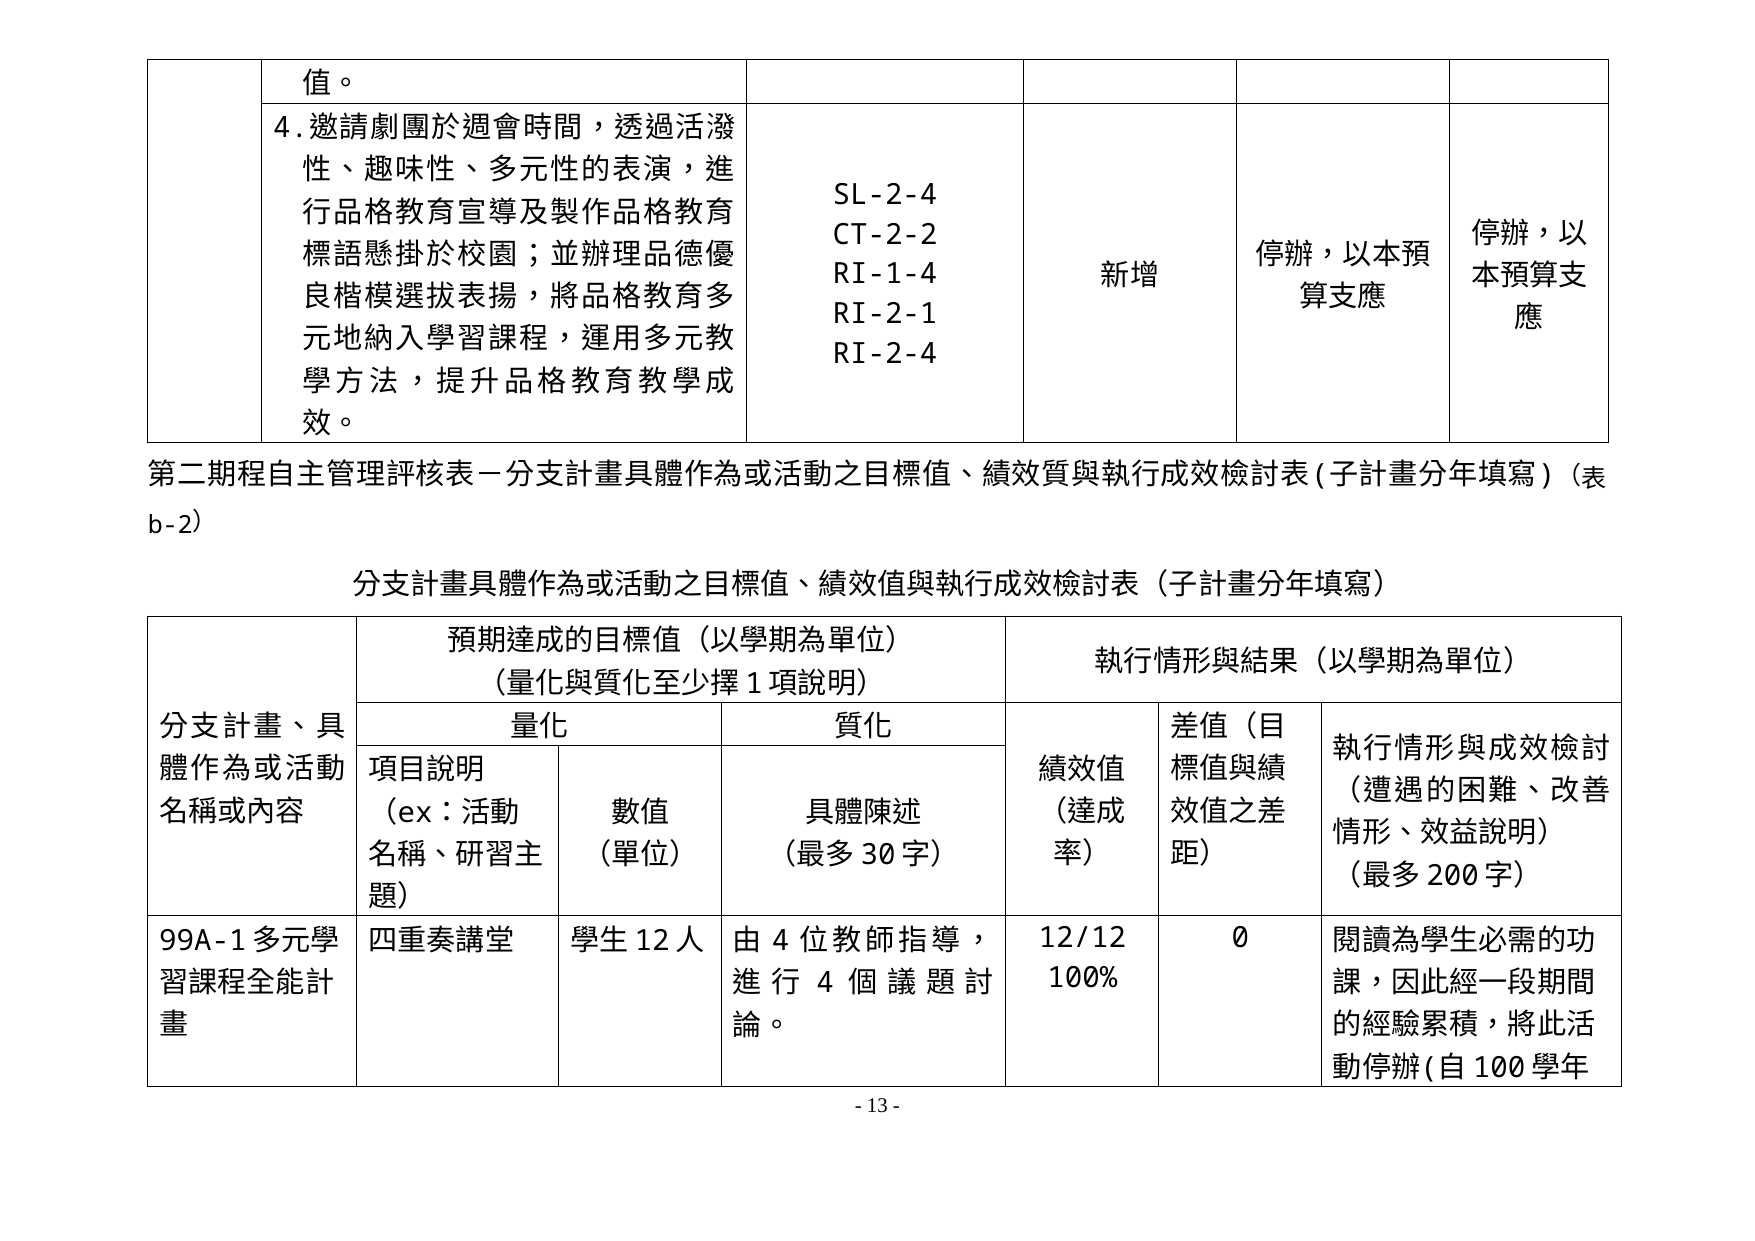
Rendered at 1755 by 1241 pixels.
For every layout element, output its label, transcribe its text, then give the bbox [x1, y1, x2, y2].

table_cell 項目說明 （ex：活動名稱、研習主題） [357, 746, 558, 915]
table_cell 學生12人 [559, 916, 721, 1086]
table_cell 質化 [722, 703, 1005, 745]
table_cell [1024, 60, 1236, 102]
table_cell [1450, 60, 1608, 102]
table_cell 新增 [1024, 104, 1236, 442]
table_header 預期達成的目標值（以學期為單位） （量化與質化至少擇1項說明） [357, 617, 1005, 702]
table_cell SL-2-4 CT-2-2 RI-1-4 RI-2-1 RI-2-4 [747, 104, 1023, 442]
table_cell 閱讀為學生必需的功課，因此經一段期間的經驗累積，將此活動停辦(自100學年 [1322, 916, 1621, 1086]
table_header 執行情形與結果（以學期為單位） [1006, 617, 1621, 702]
table_cell 值。 [262, 60, 746, 102]
table_cell 12/12 100% [1006, 916, 1158, 1086]
table_cell 執行情形與成效檢討（遭遇的困難、改善情形、效益說明） （最多200字） [1322, 703, 1621, 915]
table_cell 四重奏講堂 [357, 916, 558, 1086]
table_header 分支計畫、具體作為或活動名稱或內容 [148, 617, 356, 915]
table_cell [1237, 60, 1449, 102]
table_cell 0 [1159, 916, 1321, 1086]
table_cell 量化 [357, 703, 721, 745]
table_cell 停辦，以本預算支應 [1450, 104, 1608, 442]
text 第二期程自主管理評核表－分支計畫具體作為或活動之目標值、績效質與執行成效檢討表(子計畫分年填寫)（表b-2） [148, 448, 1606, 540]
table_cell 4.邀請劇團於週會時間，透過活潑性、趣味性、多元性的表演，進行品格教育宣導及製作品格教育標語懸掛於校園；並辦理品德優良楷模選拔表揚，將品格教育多元地納入學習課程，運用多元教學方法，提升品格教育教學成效。 [262, 104, 746, 442]
table_cell 由4位教師指導，進行4個議題討論。 [722, 916, 1005, 1086]
table_cell 差值（目標值與績效值之差距） [1159, 703, 1321, 915]
table_cell 99A-1多元學習課程全能計畫 [148, 916, 356, 1086]
table_cell 績效值 （達成率） [1006, 703, 1158, 915]
table_cell 停辦，以本預算支應 [1237, 104, 1449, 442]
table_cell [747, 60, 1023, 102]
text 分支計畫具體作為或活動之目標值、績效值與執行成效檢討表（子計畫分年填寫） [148, 557, 1606, 603]
table_cell 數值 （單位） [559, 746, 721, 915]
table_cell [148, 60, 261, 442]
table_cell 具體陳述 （最多30字） [722, 746, 1005, 915]
